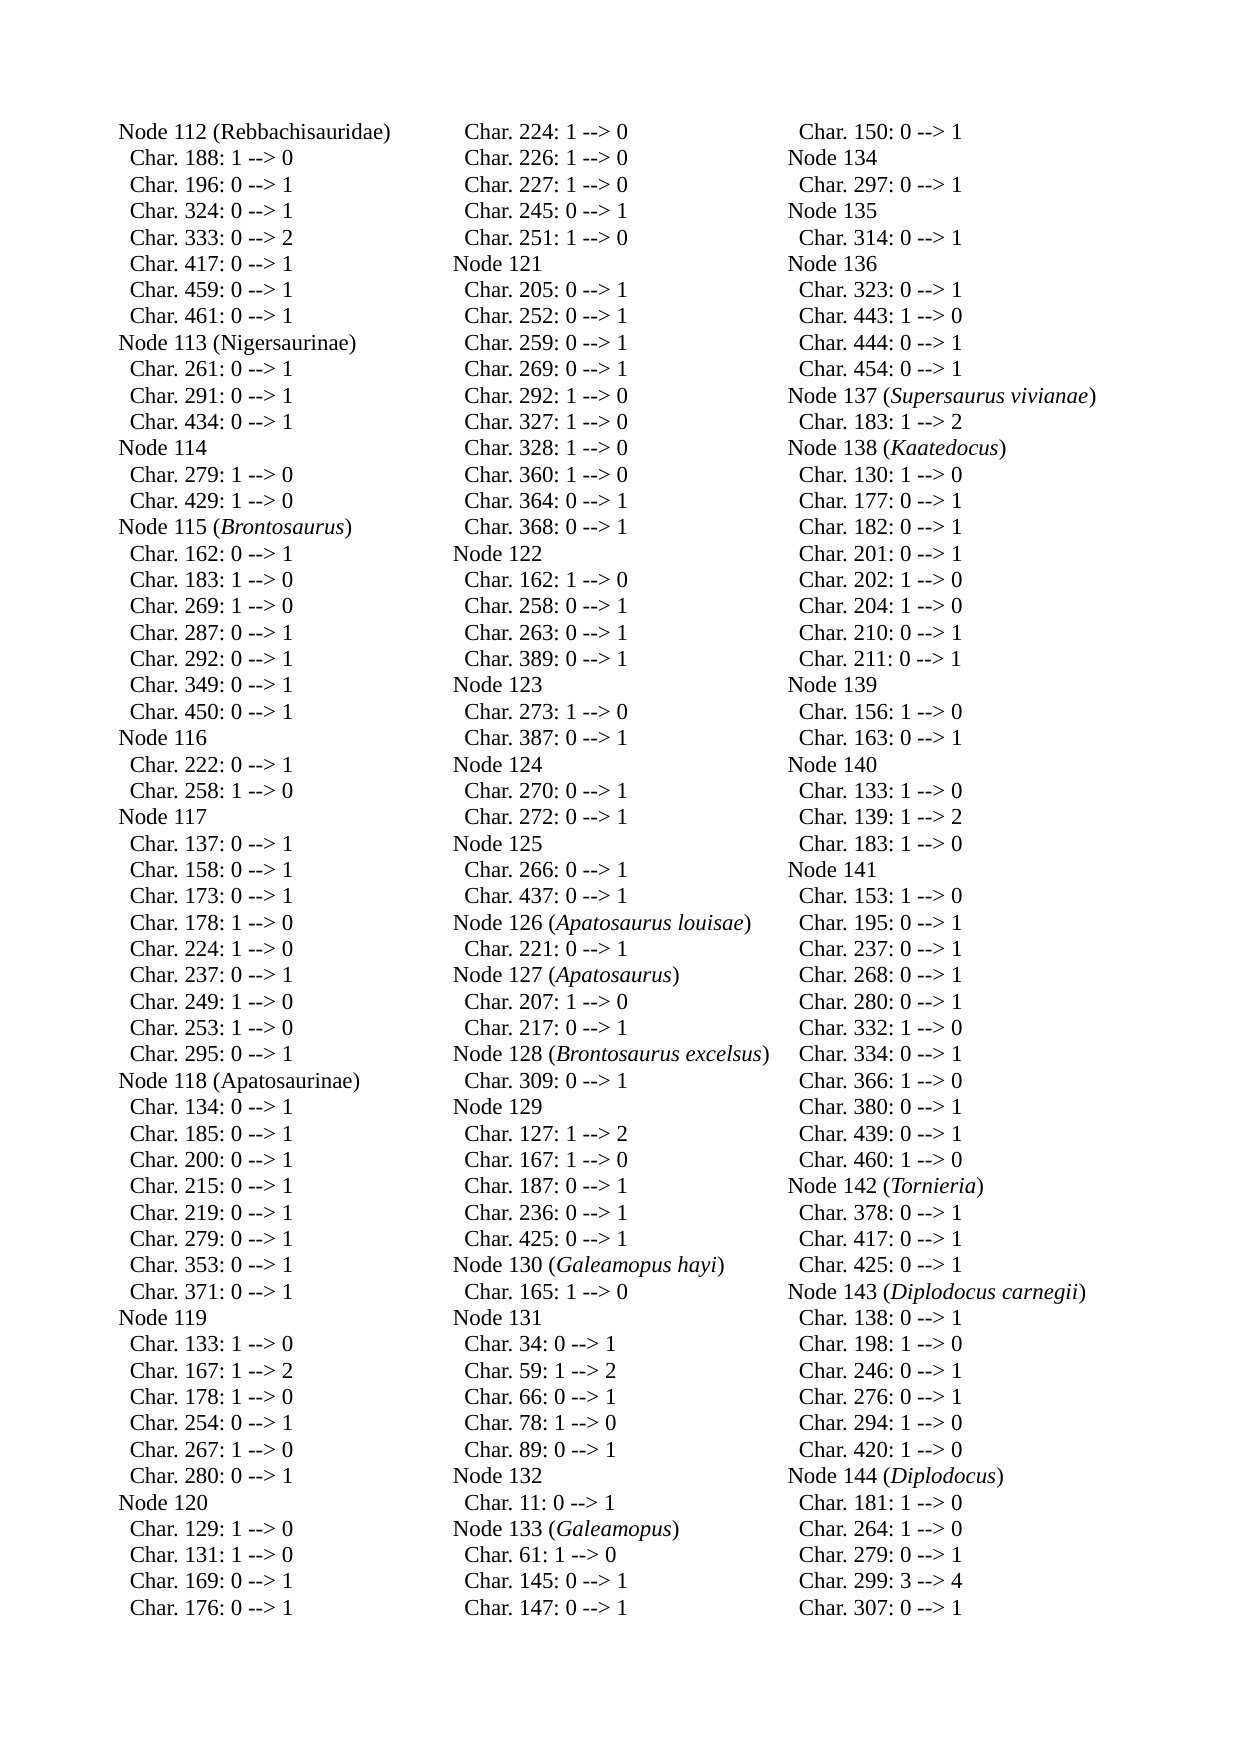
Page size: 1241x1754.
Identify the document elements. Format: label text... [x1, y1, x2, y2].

text Node 141 [787, 856, 1122, 882]
text Char. 270: 0 --> 1 [453, 777, 787, 803]
text Char. 366: 1 --> 0 [787, 1067, 1122, 1093]
text Char. 269: 1 --> 0 [118, 592, 453, 619]
text Char. 389: 0 --> 1 [453, 645, 787, 672]
text Char. 178: 1 --> 0 [118, 909, 453, 935]
text Char. 314: 0 --> 1 [787, 223, 1122, 250]
text Char. 200: 0 --> 1 [118, 1146, 453, 1172]
text Char. 131: 1 --> 0 [118, 1541, 453, 1568]
text Node 131 [453, 1304, 787, 1330]
text Node 132 [453, 1462, 787, 1488]
text Char. 259: 0 --> 1 [453, 329, 787, 355]
text Char. 127: 1 --> 2 [453, 1119, 787, 1146]
text Char. 292: 0 --> 1 [118, 645, 453, 672]
text Char. 417: 0 --> 1 [118, 250, 453, 276]
text Char. 334: 0 --> 1 [787, 1041, 1122, 1067]
text Char. 364: 0 --> 1 [453, 487, 787, 513]
text Char. 353: 0 --> 1 [118, 1251, 453, 1278]
text Char. 226: 1 --> 0 [453, 144, 787, 171]
text Char. 165: 1 --> 0 [453, 1278, 787, 1304]
text Node 125 [453, 830, 787, 856]
text Char. 61: 1 --> 0 [453, 1541, 787, 1568]
text Char. 267: 1 --> 0 [118, 1436, 453, 1462]
text Char. 162: 1 --> 0 [453, 566, 787, 592]
text Char. 201: 0 --> 1 [787, 540, 1122, 566]
text Char. 195: 0 --> 1 [787, 909, 1122, 935]
text Char. 217: 0 --> 1 [453, 1014, 787, 1041]
text Node 139 [787, 672, 1122, 698]
text Char. 268: 0 --> 1 [787, 961, 1122, 988]
text Node 112 (Rebbachisauridae) [118, 118, 453, 144]
text Char. 224: 1 --> 0 [118, 935, 453, 961]
text Char. 460: 1 --> 0 [787, 1146, 1122, 1172]
text Char. 425: 0 --> 1 [787, 1251, 1122, 1278]
text Char. 425: 0 --> 1 [453, 1225, 787, 1251]
text Char. 279: 0 --> 1 [118, 1225, 453, 1251]
text Node 117 [118, 803, 453, 830]
text Char. 173: 0 --> 1 [118, 882, 453, 909]
text Char. 145: 0 --> 1 [453, 1568, 787, 1594]
text Node 124 [453, 751, 787, 777]
text Node 118 (Apatosaurinae) [118, 1067, 453, 1093]
text Char. 253: 1 --> 0 [118, 1014, 453, 1041]
text Node 129 [453, 1093, 787, 1119]
text Node 143 (Diplodocus carnegii) [787, 1278, 1122, 1304]
text Char. 292: 1 --> 0 [453, 382, 787, 408]
text Char. 169: 0 --> 1 [118, 1568, 453, 1594]
text Node 121 [453, 250, 787, 276]
text Char. 205: 0 --> 1 [453, 276, 787, 303]
text Char. 295: 0 --> 1 [118, 1041, 453, 1067]
text Char. 279: 0 --> 1 [787, 1541, 1122, 1568]
text Char. 219: 0 --> 1 [118, 1199, 453, 1225]
text Node 137 (Supersaurus vivianae) [787, 382, 1122, 408]
text Node 128 (Brontosaurus excelsus) [453, 1041, 787, 1067]
text Char. 417: 0 --> 1 [787, 1225, 1122, 1251]
text Char. 137: 0 --> 1 [118, 830, 453, 856]
text Char. 66: 0 --> 1 [453, 1383, 787, 1409]
text Char. 182: 0 --> 1 [787, 513, 1122, 540]
text Node 123 [453, 672, 787, 698]
text Char. 258: 0 --> 1 [453, 592, 787, 619]
text Char. 254: 0 --> 1 [118, 1409, 453, 1436]
text Char. 222: 0 --> 1 [118, 751, 453, 777]
text Char. 324: 0 --> 1 [118, 197, 453, 223]
text Char. 297: 0 --> 1 [787, 171, 1122, 197]
text Char. 251: 1 --> 0 [453, 223, 787, 250]
text Char. 307: 0 --> 1 [787, 1594, 1122, 1620]
text Node 114 [118, 434, 453, 461]
text Char. 327: 1 --> 0 [453, 408, 787, 434]
text Char. 360: 1 --> 0 [453, 461, 787, 487]
text Char. 237: 0 --> 1 [118, 961, 453, 988]
text Char. 454: 0 --> 1 [787, 355, 1122, 382]
text Char. 185: 0 --> 1 [118, 1119, 453, 1146]
text Char. 236: 0 --> 1 [453, 1199, 787, 1225]
text Char. 461: 0 --> 1 [118, 303, 453, 329]
text Char. 269: 0 --> 1 [453, 355, 787, 382]
text Char. 459: 0 --> 1 [118, 276, 453, 303]
text Char. 167: 1 --> 2 [118, 1357, 453, 1383]
text Node 133 (Galeamopus) [453, 1515, 787, 1541]
text Char. 147: 0 --> 1 [453, 1594, 787, 1620]
text Char. 134: 0 --> 1 [118, 1093, 453, 1119]
text Char. 291: 0 --> 1 [118, 382, 453, 408]
text Char. 245: 0 --> 1 [453, 197, 787, 223]
text Char. 429: 1 --> 0 [118, 487, 453, 513]
text Node 113 (Nigersaurinae) [118, 329, 453, 355]
text Char. 249: 1 --> 0 [118, 988, 453, 1014]
text Char. 187: 0 --> 1 [453, 1172, 787, 1199]
text Char. 273: 1 --> 0 [453, 698, 787, 724]
text Char. 178: 1 --> 0 [118, 1383, 453, 1409]
text Node 144 (Diplodocus) [787, 1462, 1122, 1488]
text Char. 349: 0 --> 1 [118, 672, 453, 698]
text Char. 266: 0 --> 1 [453, 856, 787, 882]
text Char. 196: 0 --> 1 [118, 171, 453, 197]
text Char. 133: 1 --> 0 [118, 1330, 453, 1357]
text Char. 177: 0 --> 1 [787, 487, 1122, 513]
text Char. 210: 0 --> 1 [787, 619, 1122, 645]
text Node 127 (Apatosaurus) [453, 961, 787, 988]
text Char. 181: 1 --> 0 [787, 1488, 1122, 1515]
text Char. 139: 1 --> 2 [787, 803, 1122, 830]
text Char. 263: 0 --> 1 [453, 619, 787, 645]
text Char. 207: 1 --> 0 [453, 988, 787, 1014]
text Node 130 (Galeamopus hayi) [453, 1251, 787, 1278]
text Char. 439: 0 --> 1 [787, 1119, 1122, 1146]
text Char. 328: 1 --> 0 [453, 434, 787, 461]
text Node 116 [118, 724, 453, 751]
text Char. 153: 1 --> 0 [787, 882, 1122, 909]
text Char. 183: 1 --> 0 [118, 566, 453, 592]
text Node 119 [118, 1304, 453, 1330]
text Char. 368: 0 --> 1 [453, 513, 787, 540]
text Char. 437: 0 --> 1 [453, 882, 787, 909]
text Char. 162: 0 --> 1 [118, 540, 453, 566]
text Node 140 [787, 751, 1122, 777]
text Node 115 (Brontosaurus) [118, 513, 453, 540]
text Char. 163: 0 --> 1 [787, 724, 1122, 751]
text Char. 59: 1 --> 2 [453, 1357, 787, 1383]
text Char. 280: 0 --> 1 [787, 988, 1122, 1014]
text Char. 299: 3 --> 4 [787, 1568, 1122, 1594]
text Char. 434: 0 --> 1 [118, 408, 453, 434]
text Char. 272: 0 --> 1 [453, 803, 787, 830]
text Char. 215: 0 --> 1 [118, 1172, 453, 1199]
text Node 134 [787, 144, 1122, 171]
text Char. 258: 1 --> 0 [118, 777, 453, 803]
text Node 120 [118, 1488, 453, 1515]
text Char. 443: 1 --> 0 [787, 303, 1122, 329]
text Char. 130: 1 --> 0 [787, 461, 1122, 487]
text Node 135 [787, 197, 1122, 223]
text Char. 237: 0 --> 1 [787, 935, 1122, 961]
text Char. 252: 0 --> 1 [453, 303, 787, 329]
text Char. 158: 0 --> 1 [118, 856, 453, 882]
text Char. 287: 0 --> 1 [118, 619, 453, 645]
text Char. 167: 1 --> 0 [453, 1146, 787, 1172]
text Char. 246: 0 --> 1 [787, 1357, 1122, 1383]
text Node 138 (Kaatedocus) [787, 434, 1122, 461]
text Char. 198: 1 --> 0 [787, 1330, 1122, 1357]
text Char. 11: 0 --> 1 [453, 1488, 787, 1515]
text Char. 279: 1 --> 0 [118, 461, 453, 487]
text Node 142 (Tornieria) [787, 1172, 1122, 1199]
text Char. 34: 0 --> 1 [453, 1330, 787, 1357]
text Char. 211: 0 --> 1 [787, 645, 1122, 672]
text Char. 276: 0 --> 1 [787, 1383, 1122, 1409]
text Char. 204: 1 --> 0 [787, 592, 1122, 619]
text Char. 371: 0 --> 1 [118, 1278, 453, 1304]
text Char. 156: 1 --> 0 [787, 698, 1122, 724]
text Char. 202: 1 --> 0 [787, 566, 1122, 592]
text Char. 227: 1 --> 0 [453, 171, 787, 197]
text Node 122 [453, 540, 787, 566]
text Node 136 [787, 250, 1122, 276]
text Char. 444: 0 --> 1 [787, 329, 1122, 355]
text Char. 133: 1 --> 0 [787, 777, 1122, 803]
text Char. 323: 0 --> 1 [787, 276, 1122, 303]
text Char. 150: 0 --> 1 [787, 118, 1122, 144]
text Char. 176: 0 --> 1 [118, 1594, 453, 1620]
text Char. 280: 0 --> 1 [118, 1462, 453, 1488]
text Char. 183: 1 --> 0 [787, 830, 1122, 856]
text Char. 309: 0 --> 1 [453, 1067, 787, 1093]
text Char. 78: 1 --> 0 [453, 1409, 787, 1436]
text Char. 221: 0 --> 1 [453, 935, 787, 961]
text Char. 138: 0 --> 1 [787, 1304, 1122, 1330]
text Char. 332: 1 --> 0 [787, 1014, 1122, 1041]
text Char. 333: 0 --> 2 [118, 223, 453, 250]
text Char. 261: 0 --> 1 [118, 355, 453, 382]
text Char. 380: 0 --> 1 [787, 1093, 1122, 1119]
text Char. 188: 1 --> 0 [118, 144, 453, 171]
text Char. 129: 1 --> 0 [118, 1515, 453, 1541]
text Char. 387: 0 --> 1 [453, 724, 787, 751]
text Char. 264: 1 --> 0 [787, 1515, 1122, 1541]
text Char. 420: 1 --> 0 [787, 1436, 1122, 1462]
text Char. 294: 1 --> 0 [787, 1409, 1122, 1436]
text Char. 378: 0 --> 1 [787, 1199, 1122, 1225]
text Char. 89: 0 --> 1 [453, 1436, 787, 1462]
text Char. 183: 1 --> 2 [787, 408, 1122, 434]
text Char. 224: 1 --> 0 [453, 118, 787, 144]
text Node 126 (Apatosaurus louisae) [453, 909, 787, 935]
text Char. 450: 0 --> 1 [118, 698, 453, 724]
